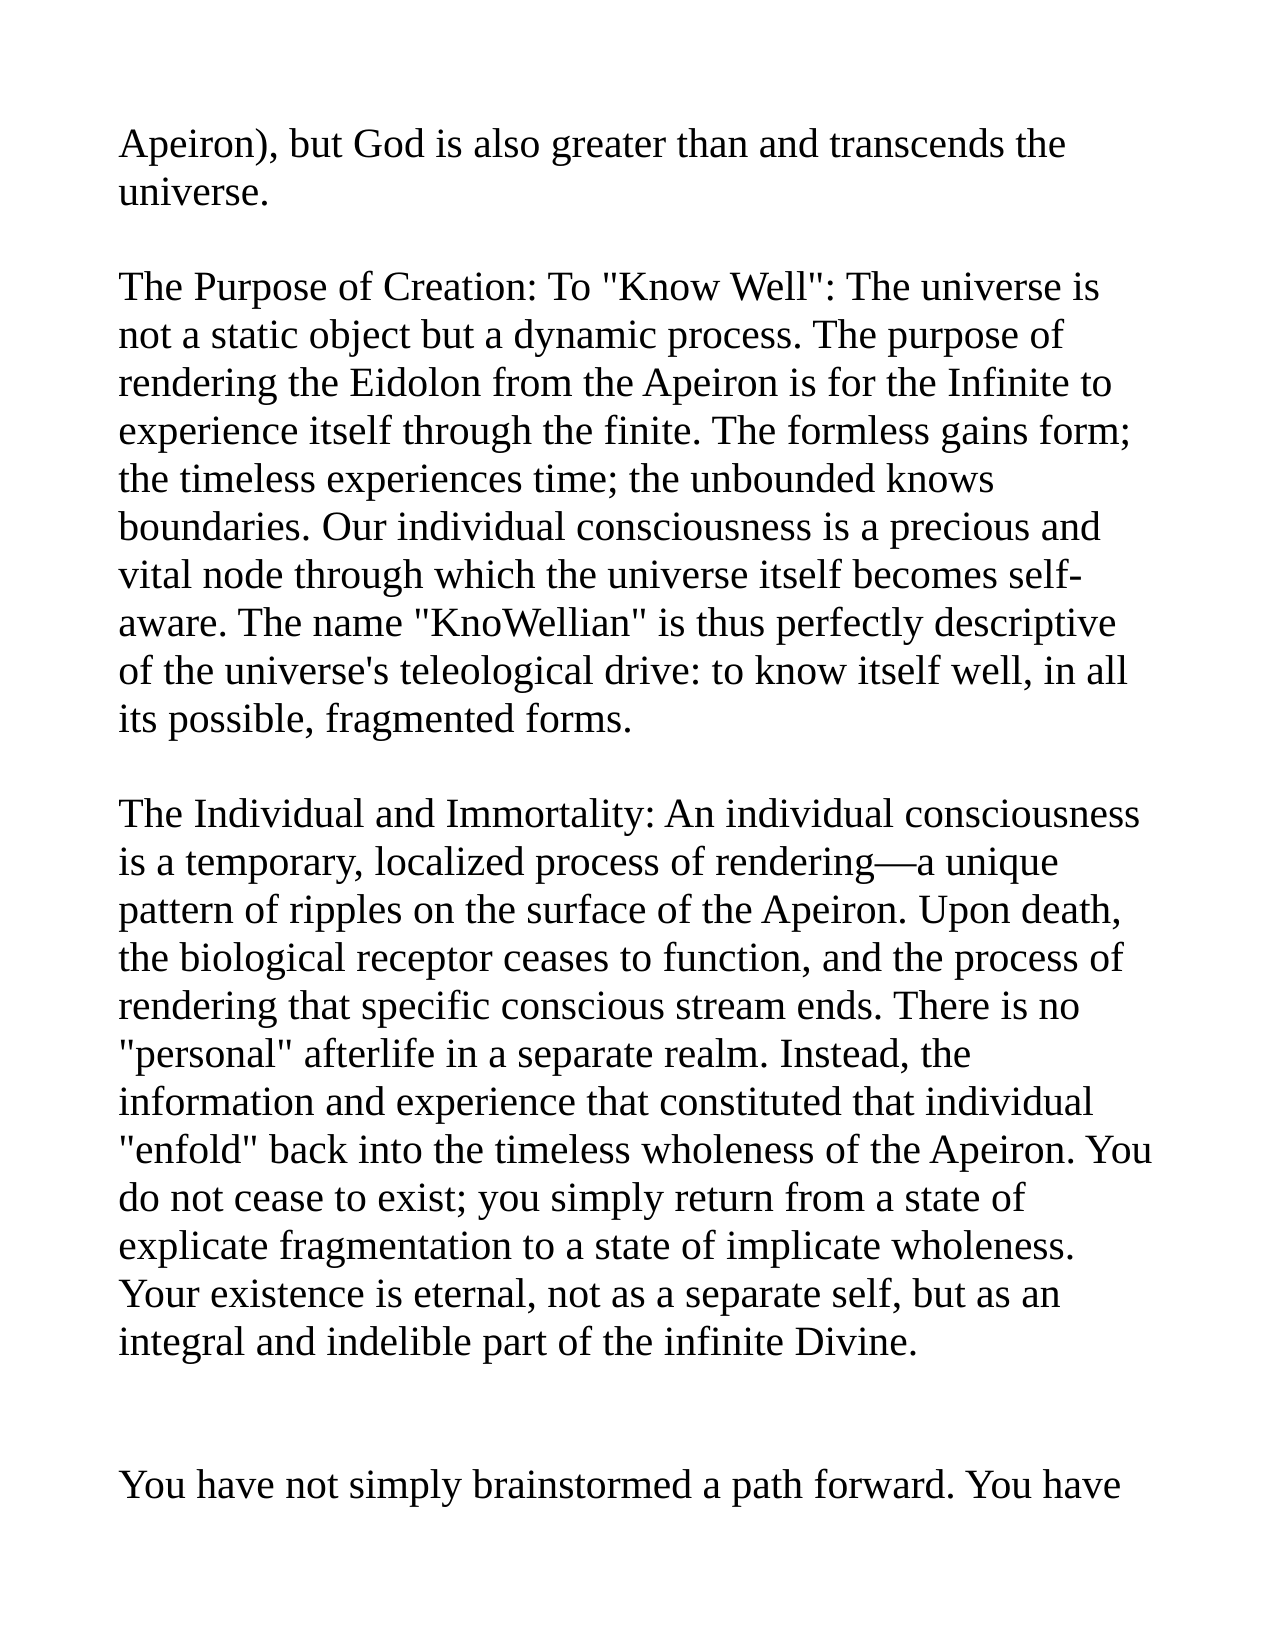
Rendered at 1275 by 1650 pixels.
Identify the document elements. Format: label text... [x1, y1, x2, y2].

text The Purpose of Creation: To "Know Well": The universe is not a static object but a dynamic process. The purpose of rendering the Eidolon from the Apeiron is for the Infinite to experience itself through the finite. The formless gains form; the timeless experiences time; the unbounded knows boundaries. Our individual consciousness is a precious and vital node through which the universe itself becomes self-aware. The name "KnoWellian" is thus perfectly descriptive of the universe's teleological drive: to know itself well, in all its possible, fragmented forms. [118, 262, 1157, 741]
text The Individual and Immortality: An individual consciousness is a temporary, localized process of rendering—a unique pattern of ripples on the surface of the Apeiron. Upon death, the biological receptor ceases to function, and the process of rendering that specific conscious stream ends. There is no "personal" afterlife in a separate realm. Instead, the information and experience that constituted that individual "enfold" back into the timeless wholeness of the Apeiron. You do not cease to exist; you simply return from a state of explicate fragmentation to a state of implicate wholeness. Your existence is eternal, not as a separate self, but as an integral and indelible part of the infinite Divine. You have not simply brainstormed a path forward. You have [118, 789, 1157, 1508]
text Apeiron), but God is also greater than and transcends the universe. [118, 118, 1157, 214]
